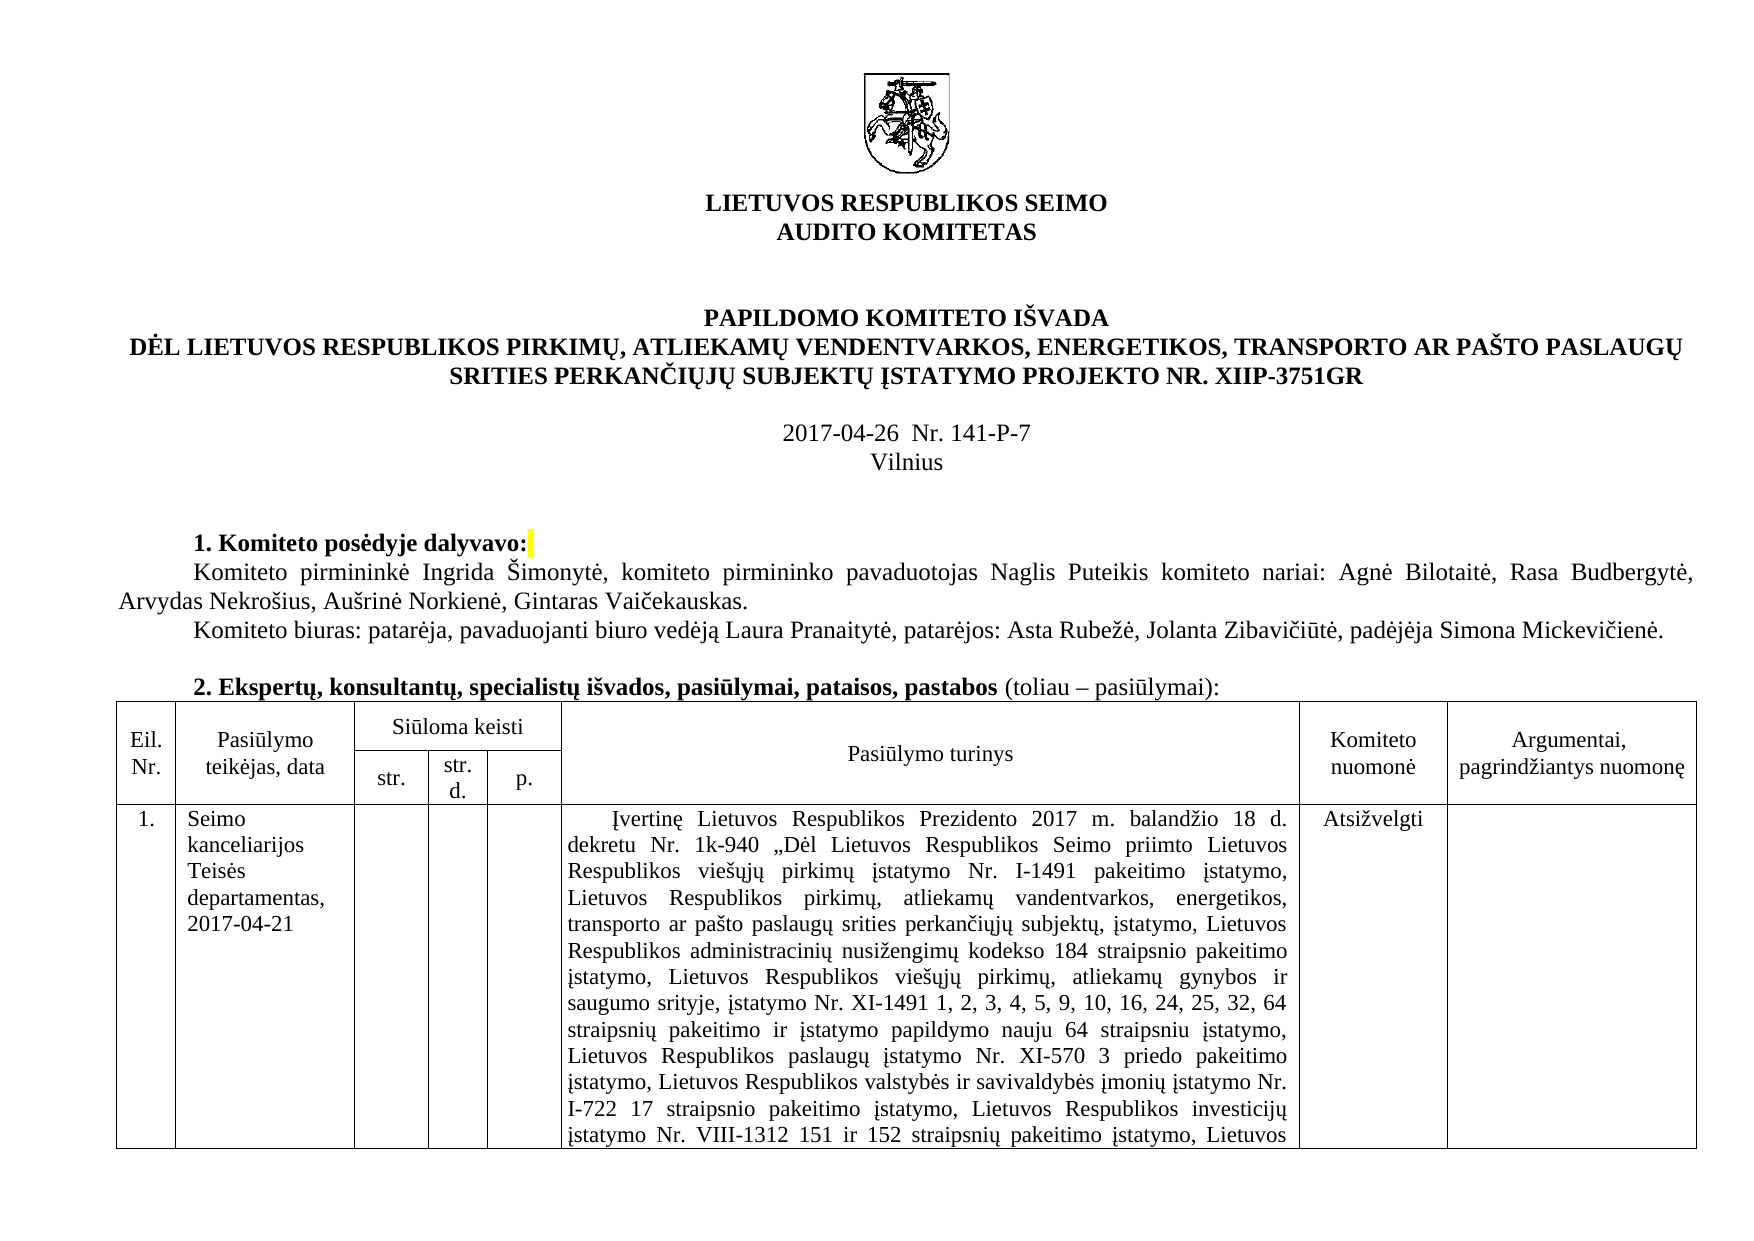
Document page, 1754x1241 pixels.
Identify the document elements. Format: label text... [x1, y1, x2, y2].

table_header Pasiūlymo turinys [562, 702, 1299, 804]
table_cell str. [355, 751, 428, 804]
text 2017-04-26 Nr. 141-P-7 [118, 418, 1695, 447]
text Komiteto pirmininkė Ingrida Šimonytė, komiteto pirmininko pavaduotojas Naglis Puteikis komiteto nariai: Agnė Bilotaitė, Rasa Budbergytė, Arvydas Nekrošius, Aušrinė Norkienė, Gintaras Vaičekauskas. [118, 557, 1695, 615]
table_cell [1448, 805, 1696, 1147]
table_cell Atsižvelgti [1300, 805, 1447, 1147]
table_header Argumentai, pagrindžiantys nuomonę [1448, 702, 1696, 804]
table_cell Įvertinę Lietuvos Respublikos Prezidento 2017 m. balandžio 18 d. dekretu Nr. 1k-940 „Dėl Lietuvos Respublikos Seimo priimto Lietuvos Respublikos viešųjų pirkimų įstatymo Nr. I-1491 pakeitimo įstatymo, Lietuvos Respublikos pirkimų, atliekamų vandentvarkos, energetikos, transporto ar pašto paslaugų srities perkančiųjų subjektų, įstatymo, Lietuvos Respublikos administracinių nusižengimų kodekso 184 straipsnio pakeitimo įstatymo, Lietuvos Respublikos viešųjų pirkimų, atliekamų gynybos ir saugumo srityje, įstatymo Nr. XI-1491 1, 2, 3, 4, 5, 9, 10, 16, 24, 25, 32, 64 straipsnių pakeitimo ir įstatymo papildymo nauju 64 straipsniu įstatymo, Lietuvos Respublikos paslaugų įstatymo Nr. XI-570 3 priedo pakeitimo įstatymo, Lietuvos Respublikos valstybės ir savivaldybės įmonių įstatymo Nr. I-722 17 straipsnio pakeitimo įstatymo, Lietuvos Respublikos investicijų įstatymo Nr. VIII-1312 151 ir 152 straipsnių pakeitimo įstatymo, Lietuvos [562, 805, 1299, 1147]
table_cell [355, 805, 428, 1147]
table_header Pasiūlymo teikėjas, data [176, 702, 354, 804]
text Audito komitetas [118, 217, 1695, 246]
text 1. Komiteto posėdyje dalyvavo: [118, 528, 1695, 557]
text DĖL LIETUVOS RESPUBLIKOS PIRKIMŲ, ATLIEKAMŲ VENDENTVARKOS, ENERGETIKOS, TRANSPORTO AR PAŠTO PASLAUGŲ SRITIES PERKANČIŲJŲ SUBJEKTŲ ĮSTATYMO PROJEKTO NR. XIIP-3751GR [118, 332, 1695, 389]
text PAPILDOMO KOMITETO IŠVADA [118, 303, 1695, 332]
table_cell [429, 805, 487, 1147]
table_cell 1. [117, 805, 175, 1147]
table_cell p. [488, 751, 561, 804]
table_header Eil. Nr. [117, 702, 175, 804]
text Komiteto biuras: patarėja, pavaduojanti biuro vedėją Laura Pranaitytė, patarėjos: Asta Rubežė, Jolanta Zibavičiūtė, padėjėja Simona Mickevičienė. [118, 615, 1695, 643]
table_cell str. d. [429, 751, 487, 804]
table_cell Seimo kanceliarijos Teisės departamentas, 2017-04-21 [176, 805, 354, 1147]
table_header Komiteto nuomonė [1300, 702, 1447, 804]
text 2. Ekspertų, konsultantų, specialistų išvados, pasiūlymai, pataisos, pastabos (toliau – pasiūlymai): [118, 672, 1695, 701]
text LIETUVOS RESPUBLIKOS SEIMO [118, 188, 1695, 217]
text Vilnius [118, 447, 1695, 476]
table_header Siūloma keisti [355, 702, 561, 750]
table_cell [488, 805, 561, 1147]
